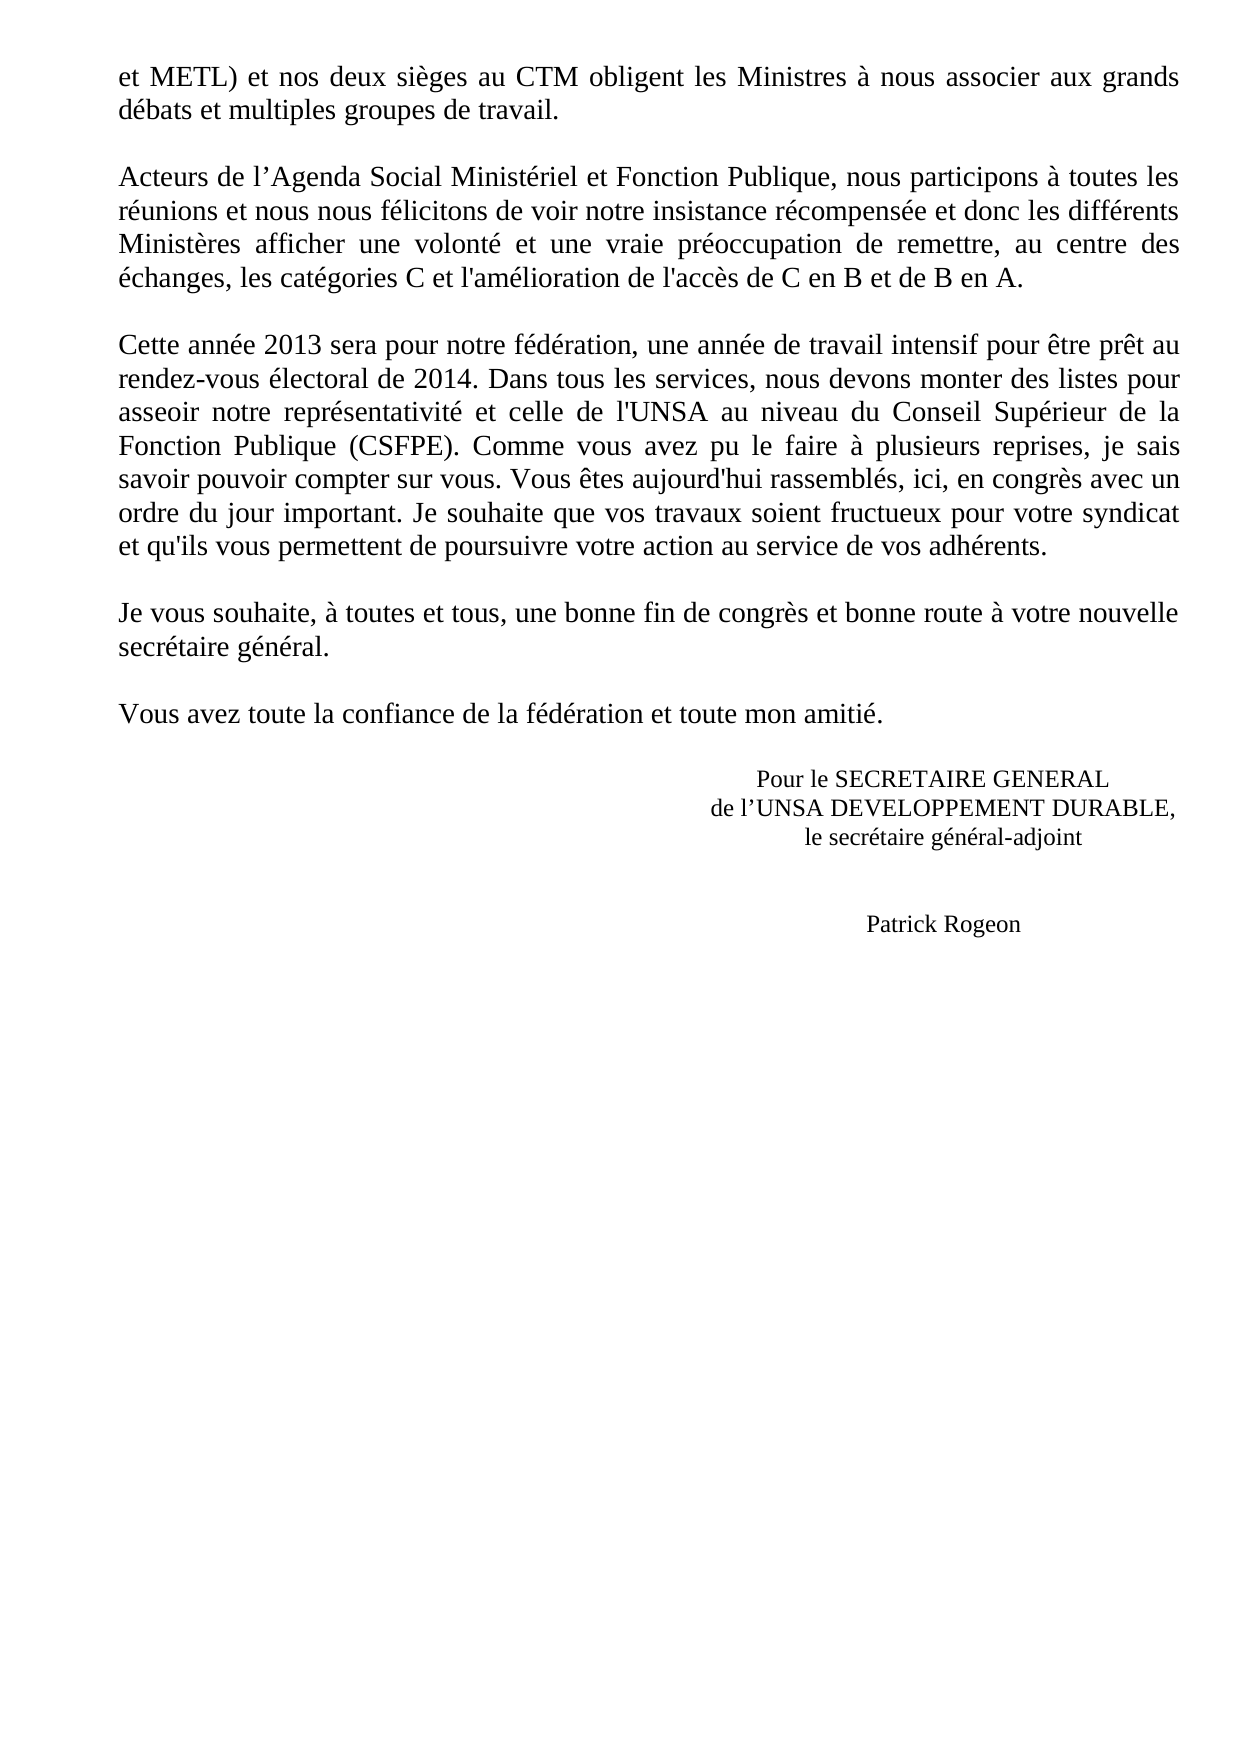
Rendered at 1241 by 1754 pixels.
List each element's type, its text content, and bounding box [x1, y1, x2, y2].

text Cette année 2013 sera pour notre fédération, une année de travail intensif pour être prêt au rendez-vous électoral de 2014. Dans tous les services, nous devons monter des listes pour asseoir notre représentativité et celle de l'UNSA au niveau du Conseil Supérieur de la Fonction Publique (CSFPE). Comme vous avez pu le faire à plusieurs reprises, je sais savoir pouvoir compter sur vous. Vous êtes aujourd'hui rassemblés, ici, en congrès avec un ordre du jour important. Je souhaite que vos travaux soient fructueux pour votre syndicat et qu'ils vous permettent de poursuivre votre action au service de vos adhérents. [118, 327, 1181, 562]
text Patrick Rogeon [706, 909, 1181, 938]
text et METL) et nos deux sièges au CTM obligent les Ministres à nous associer aux grands débats et multiples groupes de travail. [118, 59, 1181, 126]
text Je vous souhaite, à toutes et tous, une bonne fin de congrès et bonne route à votre nouvelle secrétaire général. [118, 596, 1181, 663]
text Pour le SECRETAIRE GENERAL [118, 763, 1181, 792]
text de l’UNSA DEVELOPPEMENT DURABLE, [706, 792, 1181, 822]
text Vous avez toute la confiance de la fédération et toute mon amitié. [118, 696, 1181, 730]
text le secrétaire général-adjoint [706, 822, 1181, 851]
text Acteurs de l’Agenda Social Ministériel et Fonction Publique, nous participons à toutes les réunions et nous nous félicitons de voir notre insistance récompensée et donc les différents Ministères afficher une volonté et une vraie préoccupation de remettre, au centre des échanges, les catégories C et l'amélioration de l'accès de C en B et de B en A. [118, 160, 1181, 294]
